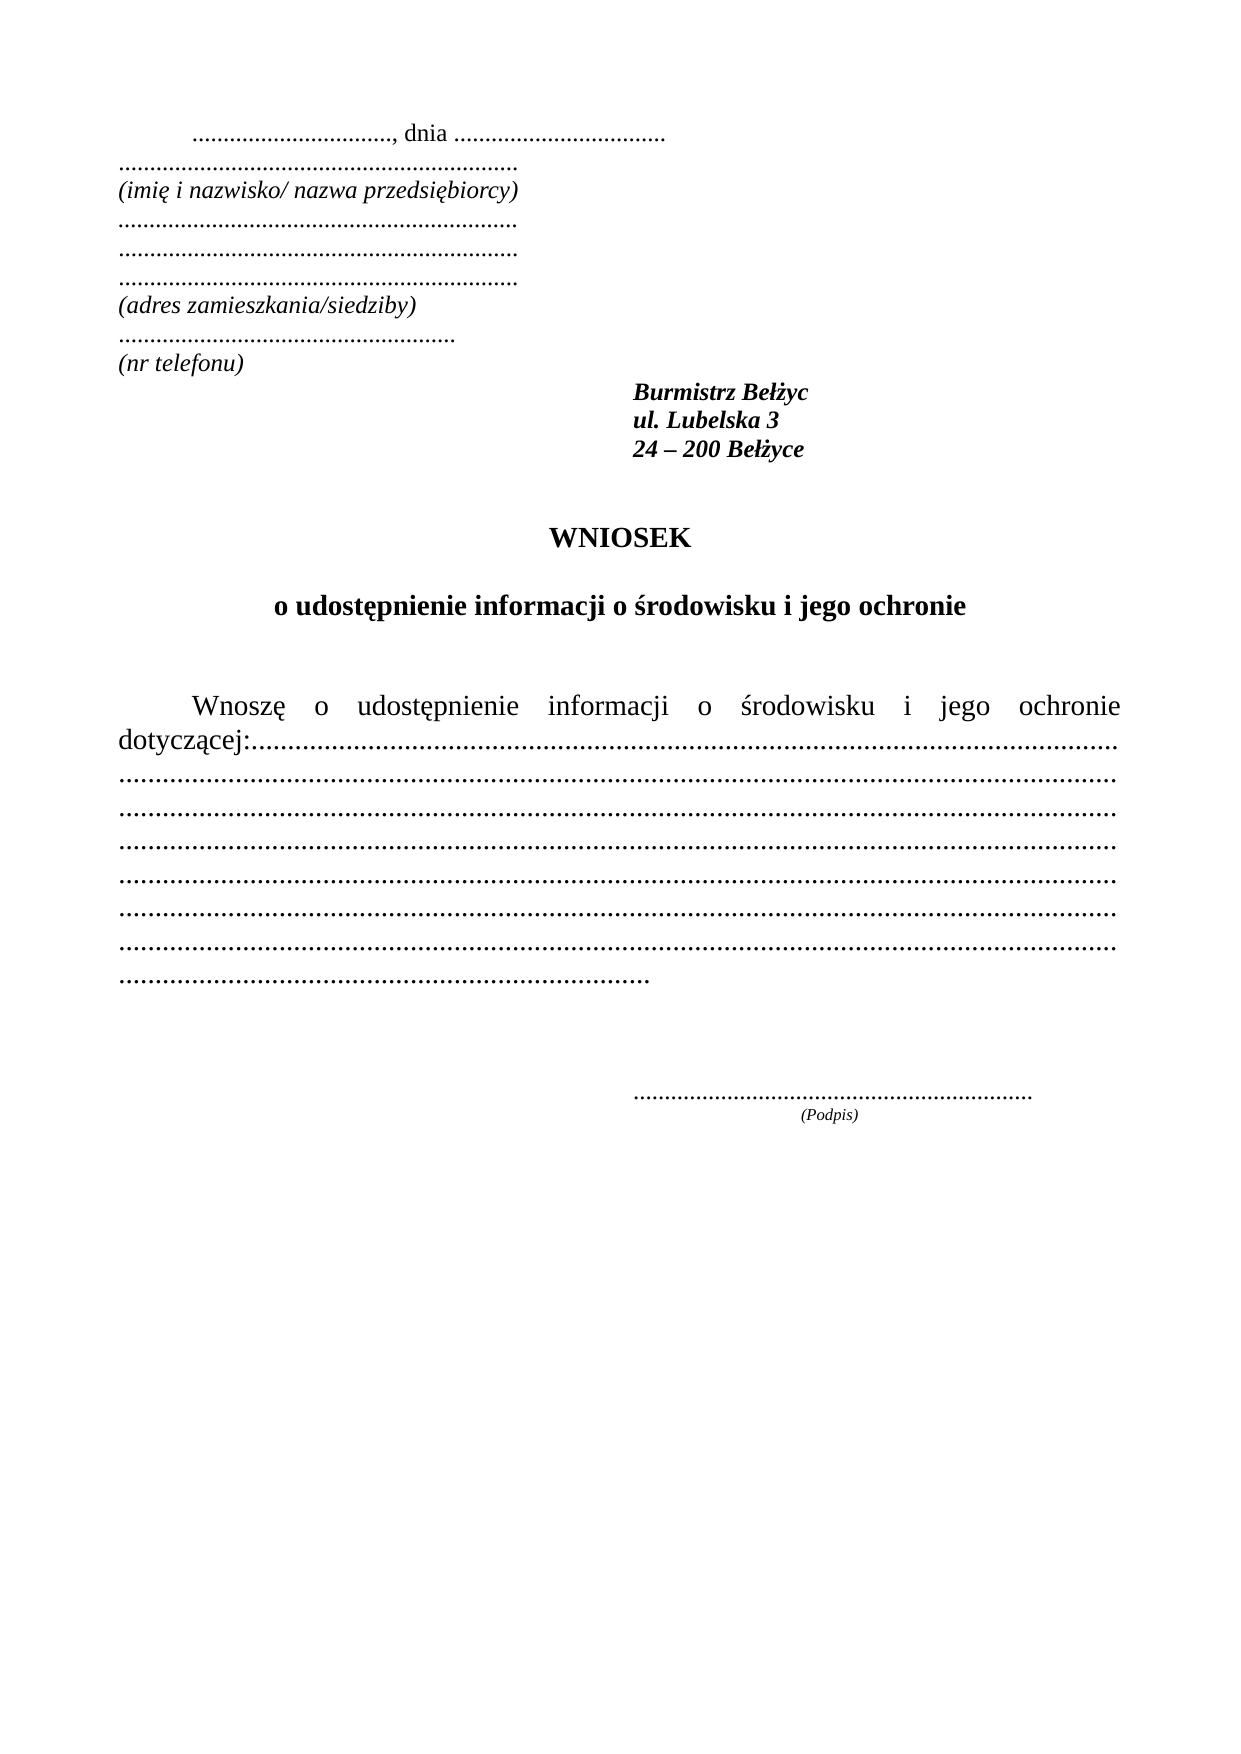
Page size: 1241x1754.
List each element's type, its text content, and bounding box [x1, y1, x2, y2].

text ................................, dnia .................................. [118, 118, 1122, 147]
text (imię i nazwisko/ nazwa przedsiębiorcy) [118, 176, 1122, 204]
text (adres zamieszkania/siedziby) [118, 291, 1122, 319]
text ................................................................ [118, 147, 1122, 176]
text ................................................................ [118, 204, 1122, 233]
text o udostępnienie informacji o środowisku i jego ochronie [118, 588, 1122, 621]
text ...................................................... [118, 319, 1122, 348]
text Burmistrz Bełżyc [118, 377, 1122, 406]
text ................................................................ [118, 262, 1122, 291]
text ................................................................ [118, 233, 1122, 262]
text WNIOSEK [118, 521, 1122, 554]
text ................................................................ [118, 1076, 1122, 1105]
text (nr telefonu) [118, 348, 1122, 377]
text ul. Lubelska 3 [118, 406, 1122, 434]
text Wnoszę o udostępnienie informacji o środowisku i jego ochronie dotyczącej:...................................................................................................................................................................................................................................................................................................................................................................................................................................................................................................................................................................................................................................................................................................................................................................................................................................................................................................................................................................................................................................................... [118, 688, 1122, 990]
text (Podpis) [118, 1105, 1122, 1124]
text 24 – 200 Bełżyce [118, 434, 1122, 463]
